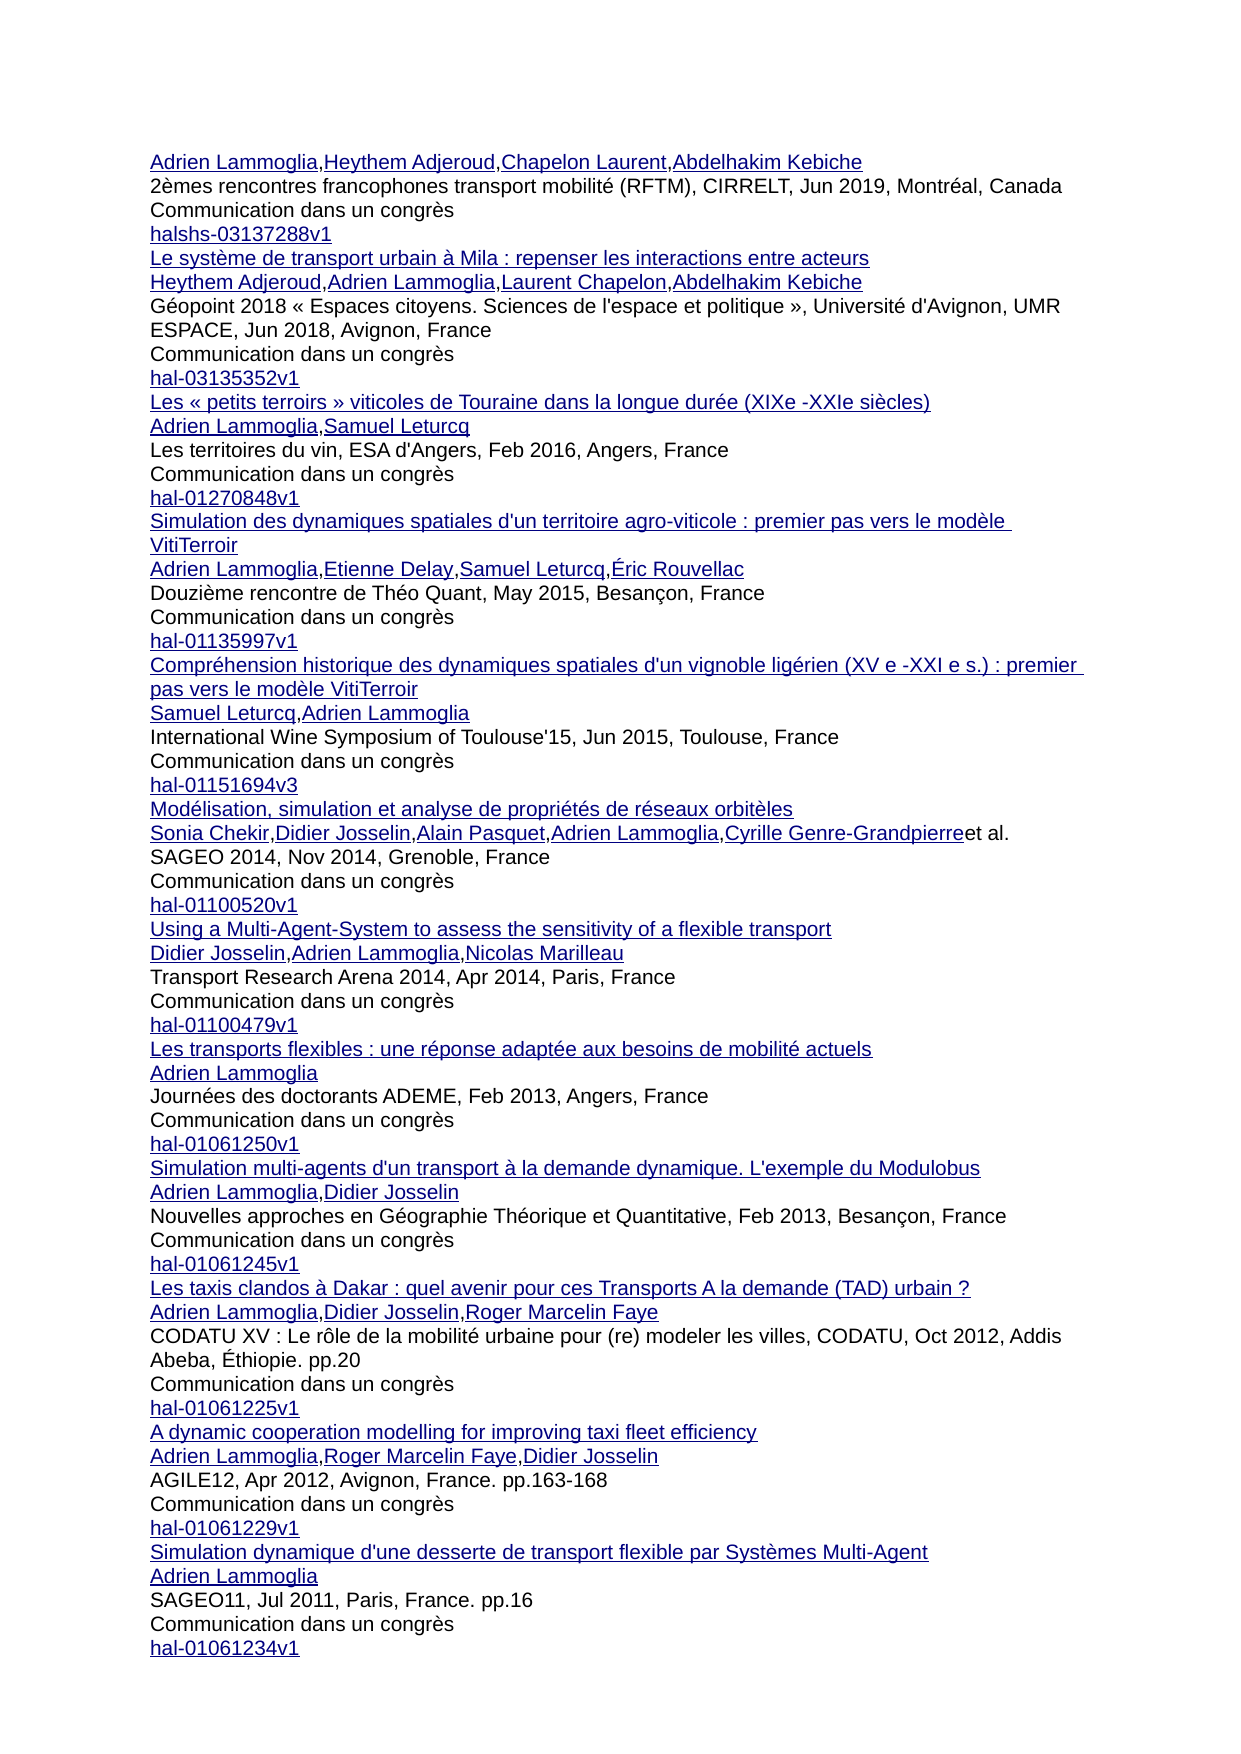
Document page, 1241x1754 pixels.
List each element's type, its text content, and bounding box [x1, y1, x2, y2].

table_cell Les taxis clandos à Dakar : quel avenir pour ces Transports A la demande (TAD) urbain ? Adrien Lammoglia,Didier Josselin,Roger Marcelin Faye CODATU XV : Le rôle de la mobilité urbaine pour (re) modeler les villes, CODATU, Oct 2012, Addis Abeba, Éthiopie. pp.20 Communication dans un congrès hal-01061225v1 [150, 1276, 1090, 1420]
table_cell Le système de transport urbain à Mila : repenser les interactions entre acteurs Heythem Adjeroud,Adrien Lammoglia,Laurent Chapelon,Abdelhakim Kebiche Géopoint 2018 « Espaces citoyens. Sciences de l'espace et politique », Université d'Avignon, UMR ESPACE, Jun 2018, Avignon, France Communication dans un congrès hal-03135352v1 [150, 246, 1090, 389]
table_cell Simulation dynamique d'une desserte de transport flexible par Systèmes Multi-Agent Adrien Lammoglia SAGEO11, Jul 2011, Paris, France. pp.16 Communication dans un congrès hal-01061234v1 [150, 1540, 1090, 1659]
table_cell A dynamic cooperation modelling for improving taxi fleet efficiency Adrien Lammoglia,Roger Marcelin Faye,Didier Josselin AGILE12, Apr 2012, Avignon, France. pp.163-168 Communication dans un congrès hal-01061229v1 [150, 1420, 1090, 1539]
table_cell Modélisation, simulation et analyse de propriétés de réseaux orbitèles Sonia Chekir,Didier Josselin,Alain Pasquet,Adrien Lammoglia,Cyrille Genre-Grandpierreet al. SAGEO 2014, Nov 2014, Grenoble, France Communication dans un congrès hal-01100520v1 [150, 797, 1090, 917]
table_cell Simulation des dynamiques spatiales d'un territoire agro-viticole : premier pas vers le modèle VitiTerroir Adrien Lammoglia,Etienne Delay,Samuel Leturcq,Éric Rouvellac Douzième rencontre de Théo Quant, May 2015, Besançon, France Communication dans un congrès hal-01135997v1 [150, 509, 1090, 653]
table_cell Les transports flexibles : une réponse adaptée aux besoins de mobilité actuels Adrien Lammoglia Journées des doctorants ADEME, Feb 2013, Angers, France Communication dans un congrès hal-01061250v1 [150, 1036, 1090, 1156]
table_cell Simulation multi-agents d'un transport à la demande dynamique. L'exemple du Modulobus Adrien Lammoglia,Didier Josselin Nouvelles approches en Géographie Théorique et Quantitative, Feb 2013, Besançon, France Communication dans un congrès hal-01061245v1 [150, 1156, 1090, 1276]
table_header Adrien Lammoglia,Heythem Adjeroud,Chapelon Laurent,Abdelhakim Kebiche 2èmes rencontres francophones transport mobilité (RFTM), CIRRELT, Jun 2019, Montréal, Canada Communication dans un congrès halshs-03137288v1 [150, 150, 1090, 246]
table_cell Using a Multi-Agent-System to assess the sensitivity of a flexible transport Didier Josselin,Adrien Lammoglia,Nicolas Marilleau Transport Research Arena 2014, Apr 2014, Paris, France Communication dans un congrès hal-01100479v1 [150, 917, 1090, 1036]
table_cell Les « petits terroirs » viticoles de Touraine dans la longue durée (XIXe -XXIe siècles) Adrien Lammoglia,Samuel Leturcq Les territoires du vin, ESA d'Angers, Feb 2016, Angers, France Communication dans un congrès hal-01270848v1 [150, 390, 1090, 509]
table_cell Compréhension historique des dynamiques spatiales d'un vignoble ligérien (XV e -XXI e s.) : premier pas vers le modèle VitiTerroir Samuel Leturcq,Adrien Lammoglia International Wine Symposium of Toulouse'15, Jun 2015, Toulouse, France Communication dans un congrès hal-01151694v3 [150, 653, 1090, 797]
